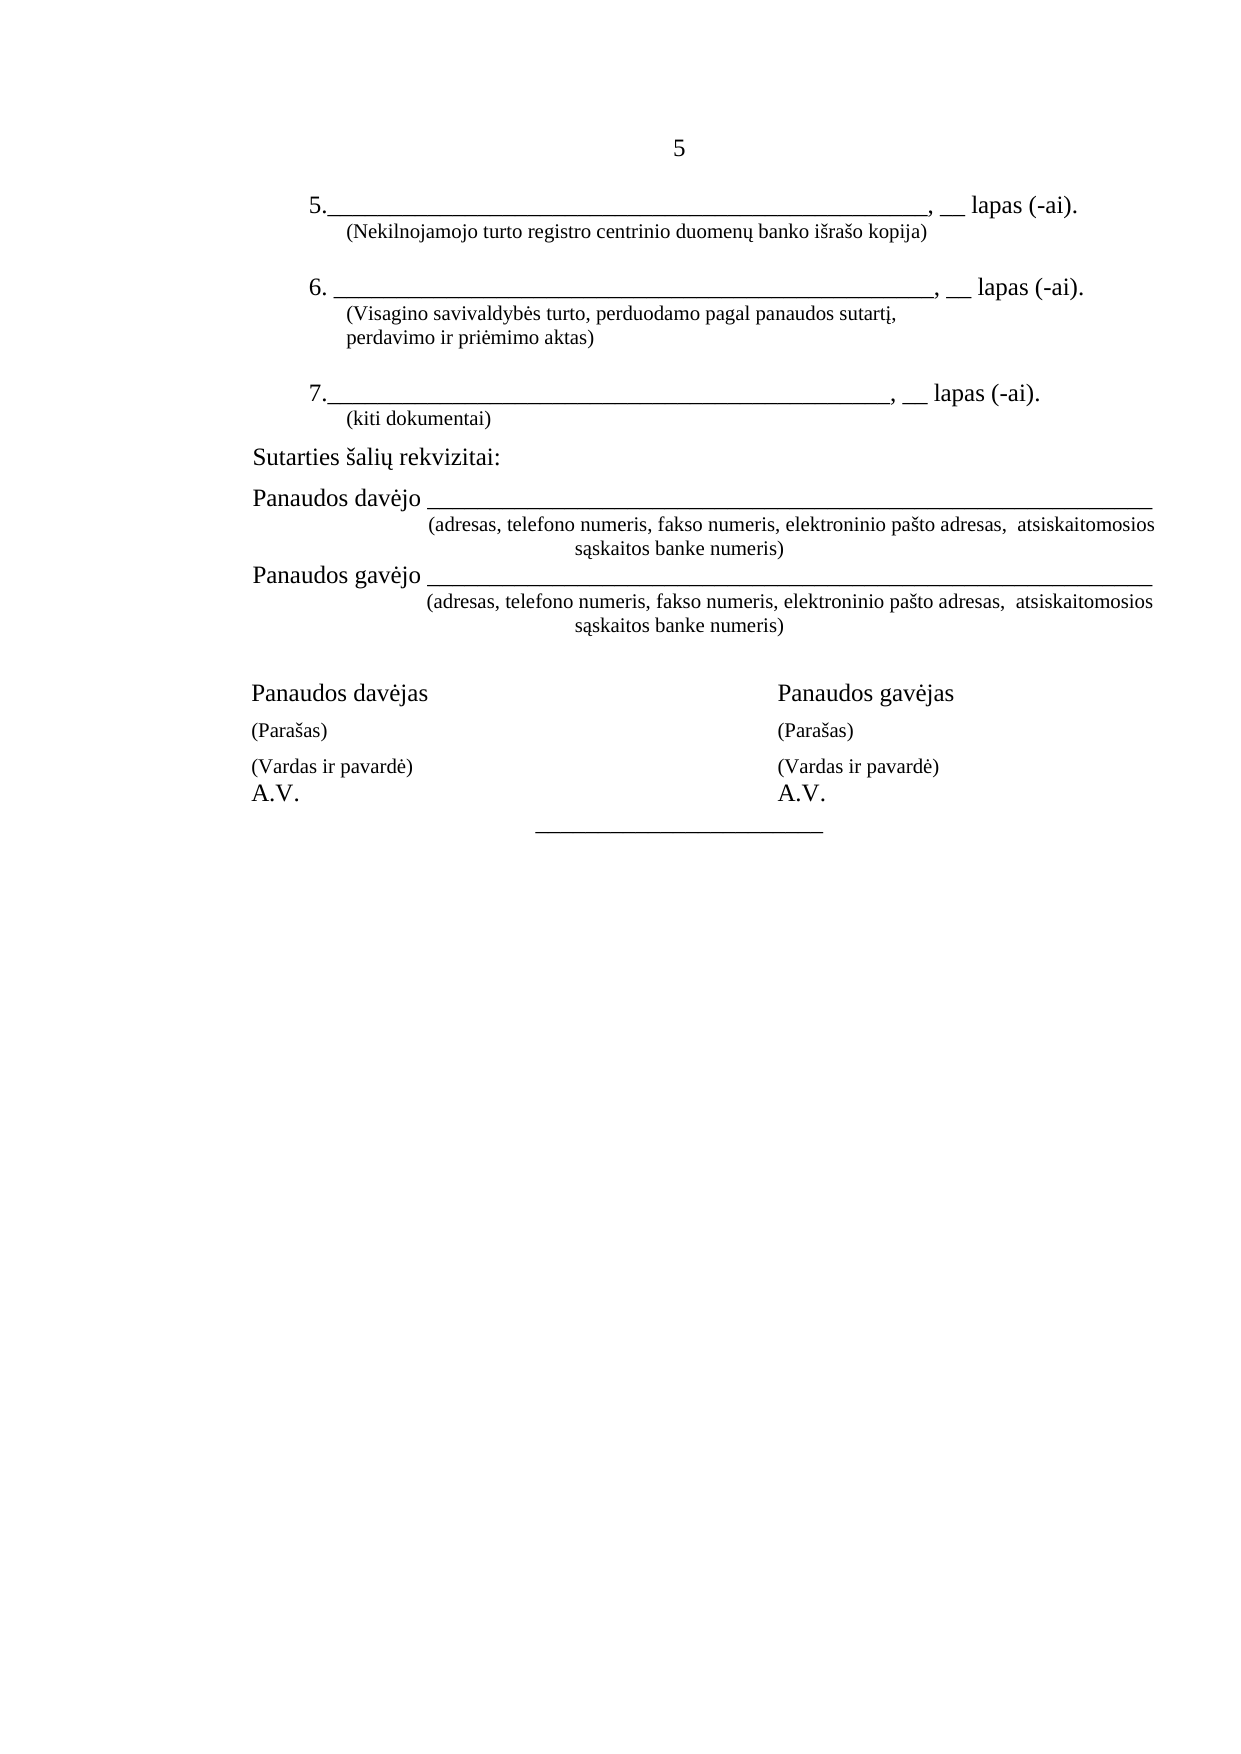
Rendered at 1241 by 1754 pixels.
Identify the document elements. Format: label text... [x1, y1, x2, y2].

text (Visagino savivaldybės turto, perduodamo pagal panaudos sutartį, [177, 301, 1181, 325]
text 7._____________________________________________, __ lapas (-ai). [177, 378, 1181, 406]
text A.V. A.V. [177, 778, 1181, 807]
text (Parašas) (Parašas) [177, 718, 1181, 742]
text 6. ________________________________________________, __ lapas (-ai). [177, 272, 1181, 301]
text (Vardas ir pavardė) (Vardas ir pavardė) [177, 754, 1181, 778]
text sąskaitos banke numeris) [177, 613, 1181, 637]
text Panaudos davėjo __________________________________________________________ [177, 483, 1181, 512]
text (kiti dokumentai) [177, 406, 1181, 430]
text 5.________________________________________________, __ lapas (-ai). [177, 190, 1181, 219]
text perdavimo ir priėmimo aktas) [177, 325, 1181, 349]
text (adresas, telefono numeris, fakso numeris, elektroninio pašto adresas, atsiskaitomosios [177, 589, 1181, 613]
text (adresas, telefono numeris, fakso numeris, elektroninio pašto adresas, atsiskaitomosios sąskaitos banke numeris) [177, 512, 1181, 560]
text Sutarties šalių rekvizitai: [177, 442, 1181, 471]
text _______________________ [177, 807, 1181, 836]
text (Nekilnojamojo turto registro centrinio duomenų banko išrašo kopija) [177, 219, 1181, 243]
text Panaudos davėjas Panaudos gavėjas [177, 678, 1181, 706]
text Panaudos gavėjo __________________________________________________________ [177, 560, 1181, 589]
